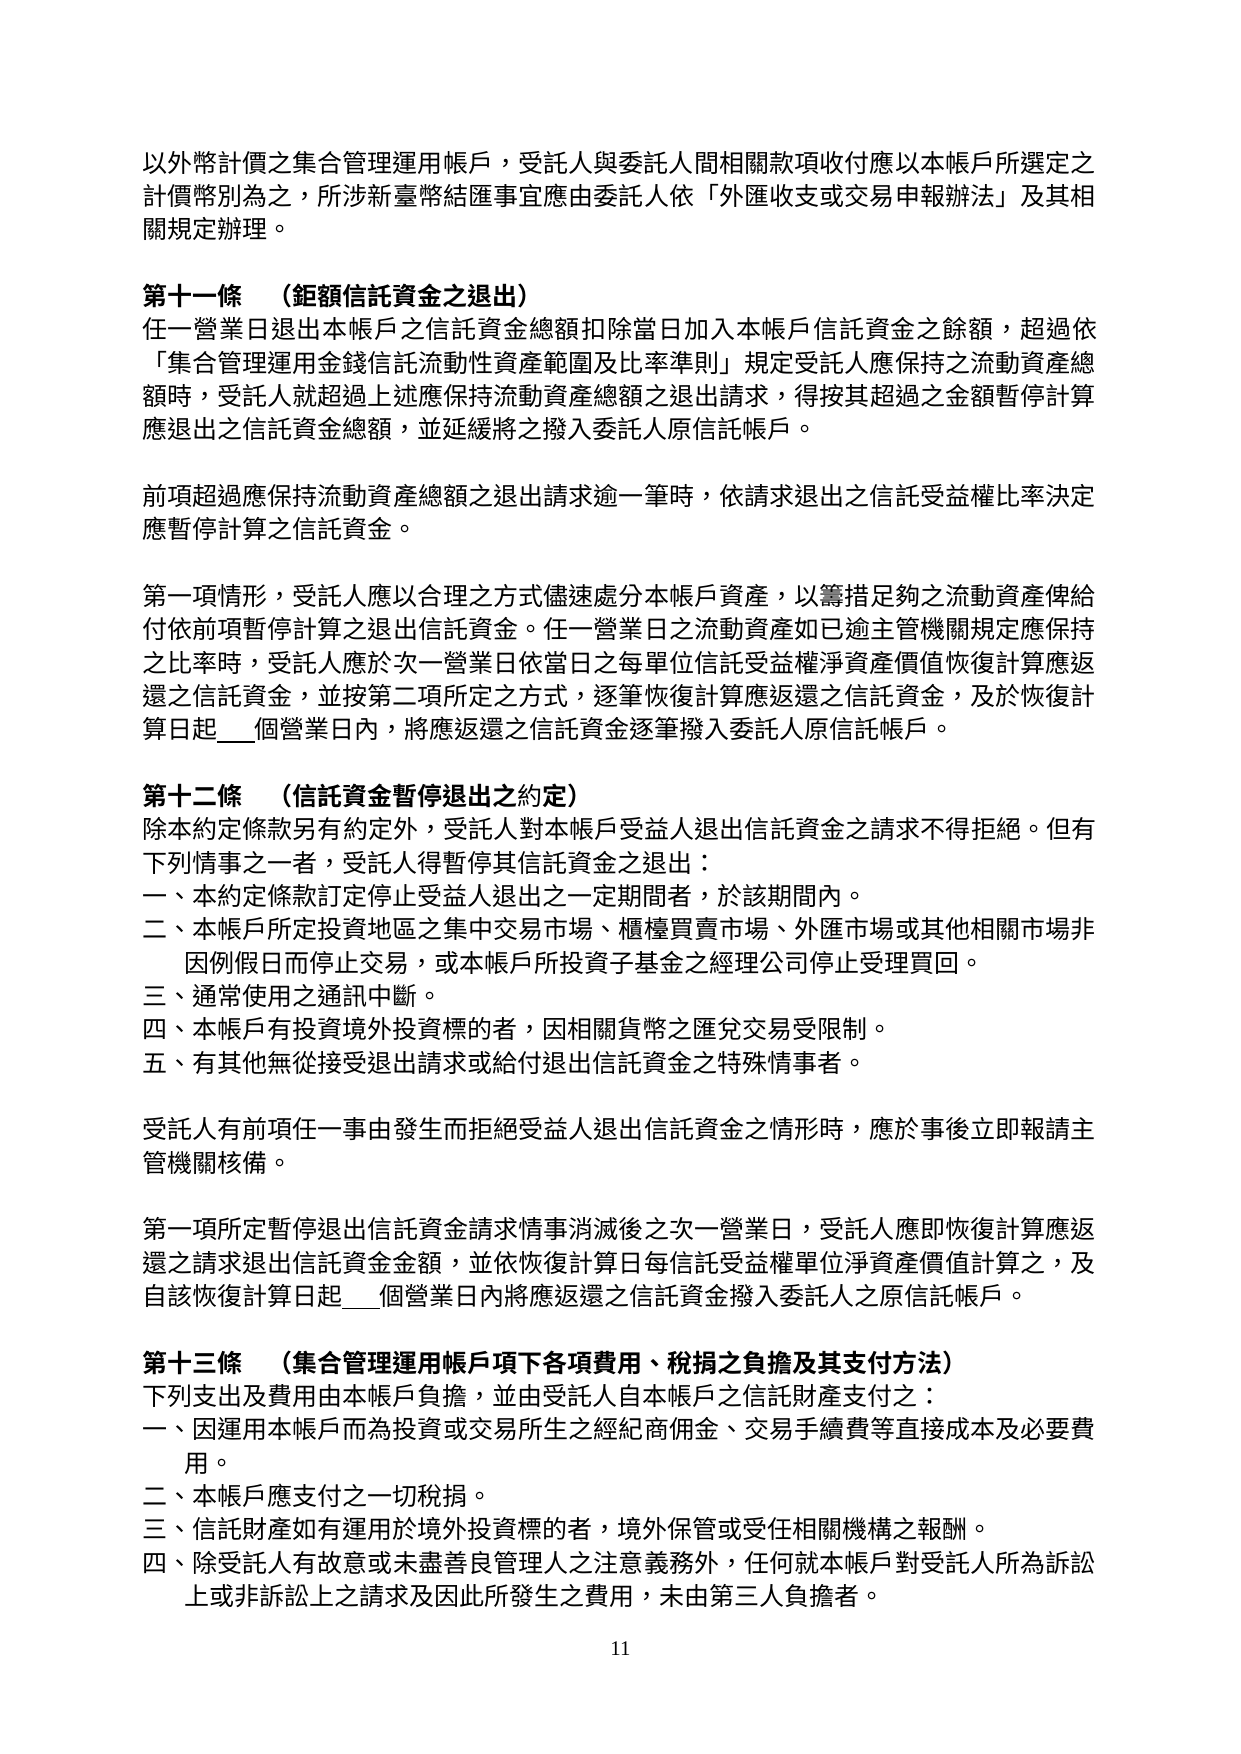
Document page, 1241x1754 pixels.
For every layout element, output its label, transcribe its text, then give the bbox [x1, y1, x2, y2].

text 第一項情形，受託人應以合理之方式儘速處分本帳戶資產，以籌措足夠之流動資產俾給付依前項暫停計算之退出信託資金。任一營業日之流動資產如已逾主管機關規定應保持之比率時，受託人應於次一營業日依當日之每單位信託受益權淨資產價值恢復計算應返還之信託資金，並按第二項所定之方式，逐筆恢復計算應返還之信託資金，及於恢復計算日起 個營業日內，將應返還之信託資金逐筆撥入委託人原信託帳戶。 [142, 579, 1098, 746]
text 第十三條 （集合管理運用帳戶項下各項費用、稅捐之負擔及其支付方法） [142, 1346, 1098, 1379]
text 除本約定條款另有約定外，受託人對本帳戶受益人退出信託資金之請求不得拒絕。但有下列情事之一者，受託人得暫停其信託資金之退出： [142, 812, 1098, 879]
text 任一營業日退出本帳戶之信託資金總額扣除當日加入本帳戶信託資金之餘額，超過依「集合管理運用金錢信託流動性資產範圍及比率準則」規定受託人應保持之流動資產總額時，受託人就超過上述應保持流動資產總額之退出請求，得按其超過之金額暫停計算應退出之信託資金總額，並延緩將之撥入委託人原信託帳戶。 [142, 312, 1098, 446]
text 下列支出及費用由本帳戶負擔，並由受託人自本帳戶之信託財產支付之： [142, 1379, 1098, 1412]
text 以外幣計價之集合管理運用帳戶，受託人與委託人間相關款項收付應以本帳戶所選定之計價幣別為之，所涉新臺幣結匯事宜應由委託人依「外匯收支或交易申報辦法」及其相關規定辦理。 [142, 146, 1098, 246]
text 四、本帳戶有投資境外投資標的者，因相關貨幣之匯兌交易受限制。 [142, 1012, 1098, 1046]
text 第十二條 （信託資金暫停退出之約定） [142, 779, 1098, 812]
text 二、本帳戶應支付之一切稅捐。 [142, 1479, 1098, 1512]
text 受託人有前項任一事由發生而拒絕受益人退出信託資金之情形時，應於事後立即報請主管機關核備。 [142, 1112, 1098, 1179]
text 第十一條 （鉅額信託資金之退出） [142, 279, 1098, 312]
text 五、有其他無從接受退出請求或給付退出信託資金之特殊情事者。 [142, 1046, 1098, 1079]
text 一、本約定條款訂定停止受益人退出之一定期間者，於該期間內。 [142, 879, 1098, 912]
text 三、通常使用之通訊中斷。 [142, 979, 1098, 1012]
text 四、除受託人有故意或未盡善良管理人之注意義務外，任何就本帳戶對受託人所為訴訟上或非訴訟上之請求及因此所發生之費用，未由第三人負擔者。 [142, 1546, 1098, 1612]
text 第一項所定暫停退出信託資金請求情事消滅後之次一營業日，受託人應即恢復計算應返還之請求退出信託資金金額，並依恢復計算日每信託受益權單位淨資產價值計算之，及自該恢復計算日起 個營業日內將應返還之信託資金撥入委託人之原信託帳戶。 [142, 1212, 1098, 1312]
text 前項超過應保持流動資產總額之退出請求逾一筆時，依請求退出之信託受益權比率決定應暫停計算之信託資金。 [142, 479, 1098, 546]
text 二、本帳戶所定投資地區之集中交易市場、櫃檯買賣市場、外匯市場或其他相關市場非因例假日而停止交易，或本帳戶所投資子基金之經理公司停止受理買回。 [142, 912, 1098, 979]
text 三、信託財產如有運用於境外投資標的者，境外保管或受任相關機構之報酬。 [142, 1512, 1098, 1546]
text 一、因運用本帳戶而為投資或交易所生之經紀商佣金、交易手續費等直接成本及必要費用。 [142, 1412, 1098, 1479]
